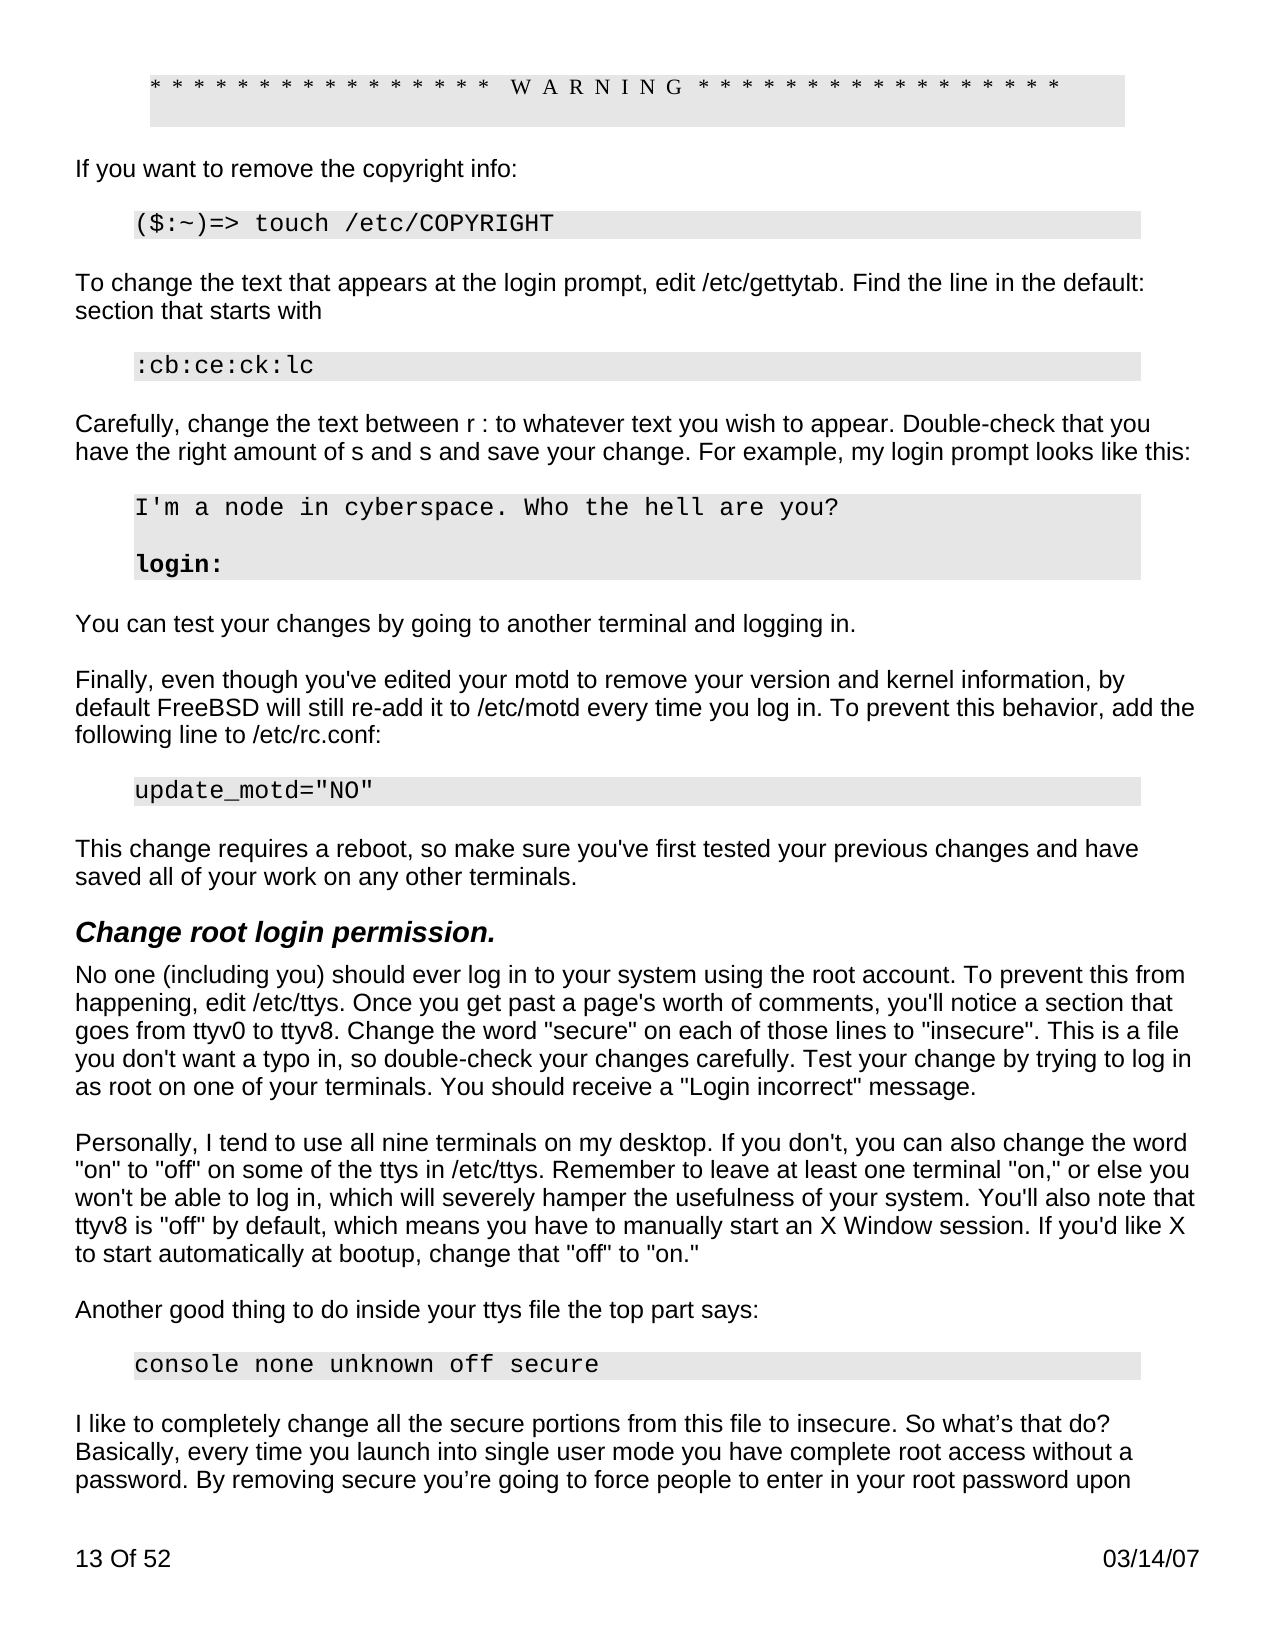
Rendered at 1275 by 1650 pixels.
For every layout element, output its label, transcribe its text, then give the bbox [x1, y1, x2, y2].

text update_motd="NO" [134, 777, 1141, 806]
text Finally, even though you've edited your motd to remove your version and kernel information, by default FreeBSD will still re-add it to /etc/motd every time you log in. To prevent this behavior, add the following line to /etc/rc.conf: [75, 666, 1200, 777]
text No one (including you) should ever log in to your system using the root account. To prevent this from happening, edit /etc/ttys. Once you get past a page's worth of comments, you'll notice a section that goes from ttyv0 to ttyv8. Change the word "secure" on each of those lines to "insecure". This is a file you don't want a typo in, so double-check your changes carefully. Test your change by trying to log in as root on one of your terminals. You should receive a "Login incorrect" message. Personally, I tend to use all nine terminals on my desktop. If you don't, you can also change the word "on" to "off" on some of the ttys in /etc/ttys. Remember to leave at least one terminal "on," or else you won't be able to log in, which will severely hamper the usefulness of your system. You'll also note that ttyv8 is "off" by default, which means you have to manually start an X Window session. If you'd like X to start automatically at bootup, change that "off" to "on." Another good thing to do inside your ttys file the top part says: [75, 961, 1200, 1352]
text You can test your changes by going to another terminal and logging in. [75, 610, 1200, 666]
text console none unknown off secure [134, 1352, 1141, 1380]
text ($:~)=> touch /etc/COPYRIGHT [134, 211, 1141, 239]
text Carefully, change the text between r : to whatever text you wish to appear. Double-check that you have the right amount of s and s and save your change. For example, my login prompt looks like this: [75, 410, 1200, 494]
text I'm a node in cyberspace. Who the hell are you? [134, 494, 1141, 522]
text * * * * * * * * * * * * * * * * W A R N I N G * * * * * * * * * * * * * * * * * [150, 75, 1125, 127]
subtitle Change root login permission. [75, 916, 1200, 948]
text :cb:ce:ck:lc [134, 352, 1141, 381]
text I like to completely change all the secure portions from this file to insecure. So what’s that do? Basically, every time you launch into single user mode you have complete root access without a password. By removing secure you’re going to force people to enter in your root password upon [75, 1409, 1200, 1493]
text If you want to remove the copyright info: [75, 155, 1200, 211]
text This change requires a reboot, so make sure you've first tested your previous changes and have saved all of your work on any other terminals. [75, 835, 1200, 891]
text To change the text that appears at the login prompt, edit /etc/gettytab. Find the line in the default: section that starts with [75, 269, 1200, 352]
text login: [134, 552, 1141, 580]
